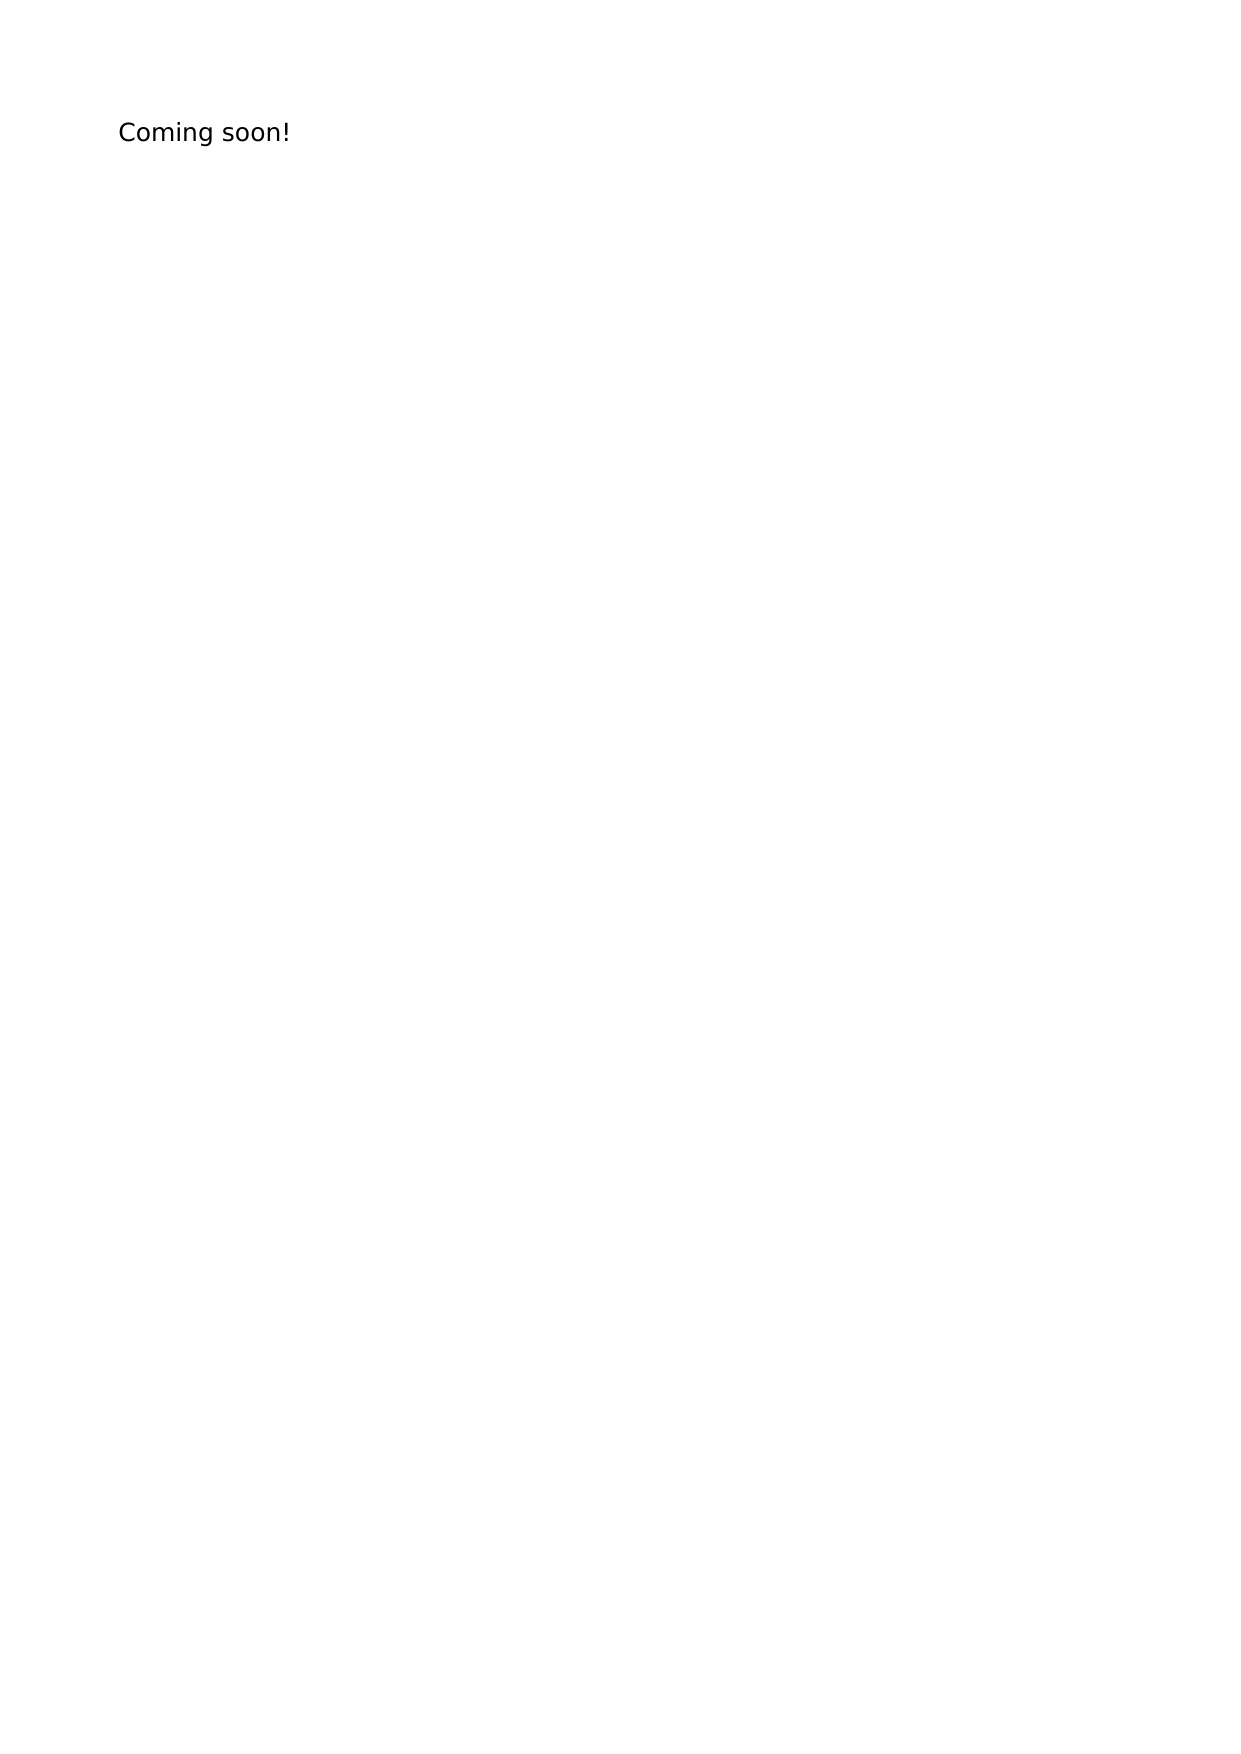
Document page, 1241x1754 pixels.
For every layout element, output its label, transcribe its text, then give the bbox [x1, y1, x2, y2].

text Coming soon! [118, 118, 1122, 147]
